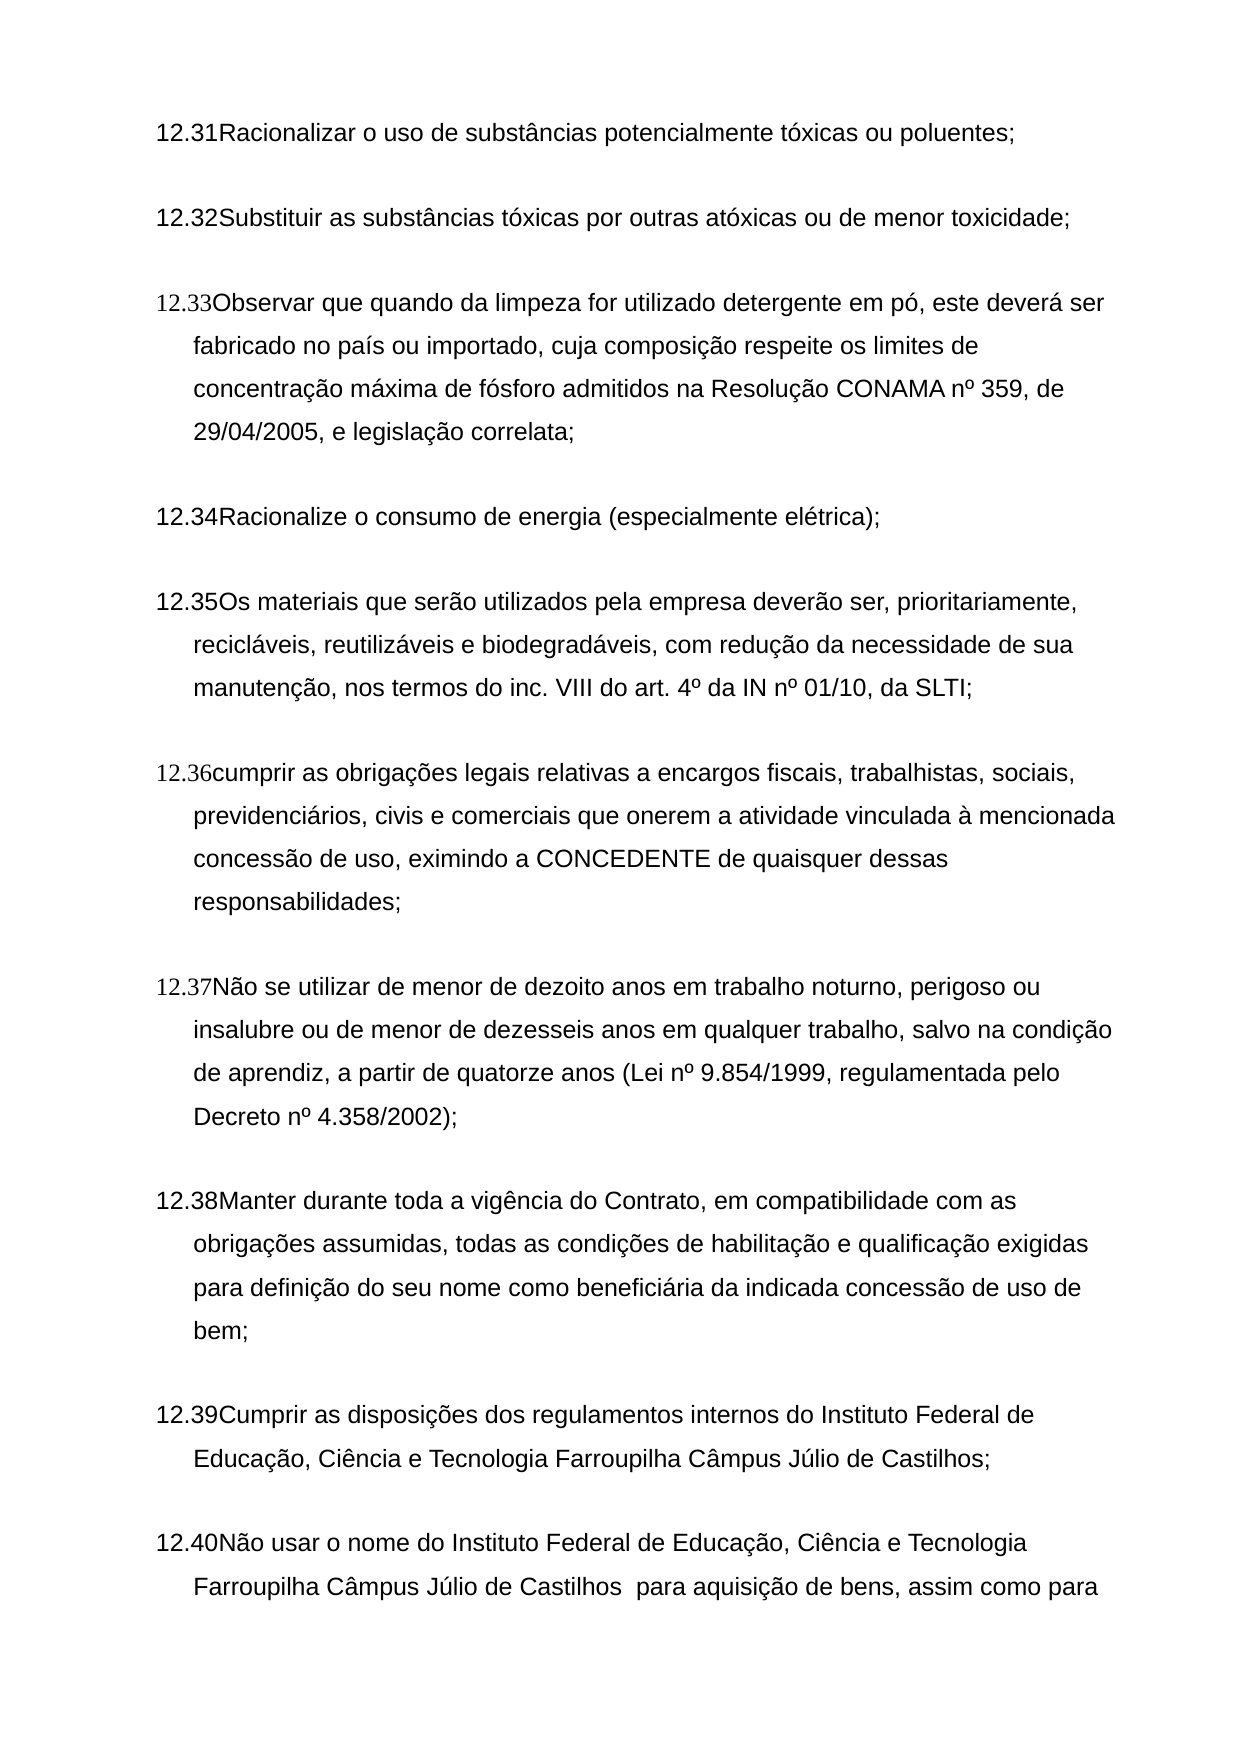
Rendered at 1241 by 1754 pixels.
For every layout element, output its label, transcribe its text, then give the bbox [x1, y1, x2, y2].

list Manter durante toda a vigência do Contrato, em compatibilidade com as obrigações assumidas, todas as condições de habilitação e qualificação exigidas para definição do seu nome como beneficiária da indicada concessão de uso de bem; [156, 1186, 1124, 1344]
list Observar que quando da limpeza for utilizado detergente em pó, este deverá ser fabricado no país ou importado, cuja composição respeite os limites de concentração máxima de fósforo admitidos na Resolução CONAMA nº 359, de 29/04/2005, e legislação correlata; [156, 288, 1124, 446]
list Não usar o nome do Instituto Federal de Educação, Ciência e Tecnologia Farroupilha Câmpus Júlio de Castilhos para aquisição de bens, assim como para [156, 1528, 1124, 1600]
list Racionalizar o uso de substâncias potencialmente tóxicas ou poluentes; [156, 118, 1124, 147]
list Substituir as substâncias tóxicas por outras atóxicas ou de menor toxicidade; [156, 203, 1124, 232]
list Não se utilizar de menor de dezoito anos em trabalho noturno, perigoso ou insalubre ou de menor de dezesseis anos em qualquer trabalho, salvo na condição de aprendiz, a partir de quatorze anos (Lei nº 9.854/1999, regulamentada pelo Decreto nº 4.358/2002); [156, 972, 1124, 1130]
list Os materiais que serão utilizados pela empresa deverão ser, prioritariamente, recicláveis, reutilizáveis e biodegradáveis, com redução da necessidade de sua manutenção, nos termos do inc. VIII do art. 4º da IN nº 01/10, da SLTI; [156, 587, 1124, 702]
list cumprir as obrigações legais relativas a encargos fiscais, trabalhistas, sociais, previdenciários, civis e comerciais que onerem a atividade vinculada à mencionada concessão de uso, eximindo a CONCEDENTE de quaisquer dessas responsabilidades; [156, 758, 1124, 916]
list Cumprir as disposições dos regulamentos internos do Instituto Federal de Educação, Ciência e Tecnologia Farroupilha Câmpus Júlio de Castilhos; [156, 1401, 1124, 1472]
list Racionalize o consumo de energia (especialmente elétrica); [156, 502, 1124, 531]
